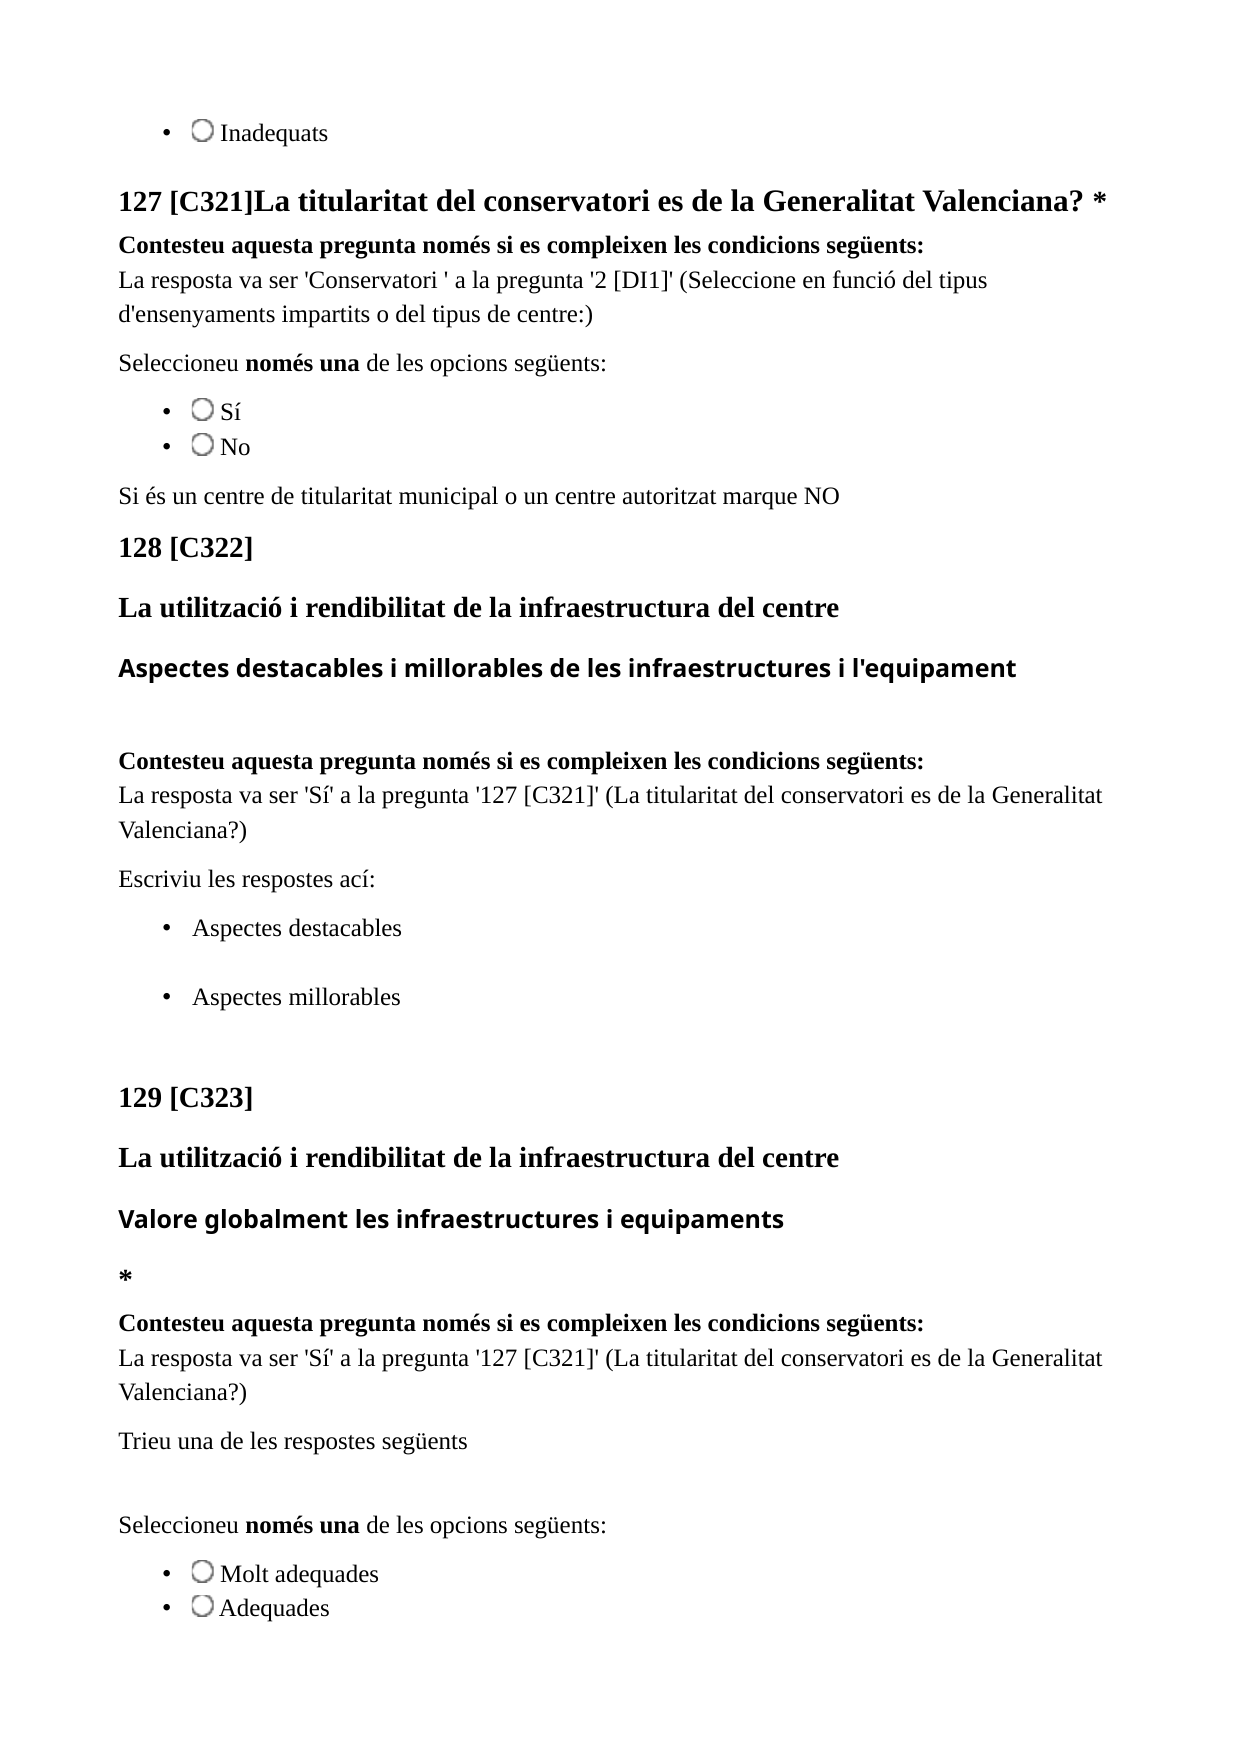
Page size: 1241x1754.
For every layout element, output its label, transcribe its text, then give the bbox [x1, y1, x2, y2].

picture [191, 119, 214, 142]
picture [191, 433, 214, 456]
text Contesteu aquesta pregunta només si es compleixen les condicions següents: La resposta va ser 'Sí' a la pregunta '127 [C321]' (La titularitat del conservatori es de la Generalitat Valenciana?) [118, 746, 1122, 843]
subtitle Aspectes destacables i millorables de les infraestructures i l'equipament [118, 651, 1122, 685]
text Escriviu les respostes ací: [118, 864, 1122, 893]
subtitle La utilització i rendibilitat de la infraestructura del centre [118, 591, 1122, 624]
text Trieu una de les respostes següents [118, 1426, 1122, 1455]
subtitle * [118, 1262, 1122, 1296]
subtitle 128 [C322] [118, 530, 1122, 563]
subtitle 127 [C321]La titularitat del conservatori es de la Generalitat Valenciana? * [118, 182, 1122, 218]
list Aspectes destacables [162, 913, 1122, 942]
list Inadequats [162, 118, 1122, 147]
list Molt adequades [162, 1559, 1122, 1588]
list No [162, 432, 1122, 461]
text Contesteu aquesta pregunta només si es compleixen les condicions següents: La resposta va ser 'Conservatori ' a la pregunta '2 [DI1]' (Seleccione en funció del tipus d'ensenyaments impartits o del tipus de centre:) [118, 230, 1122, 328]
list Aspectes millorables [162, 982, 1122, 1011]
subtitle 129 [C323] [118, 1080, 1122, 1113]
list Sí [162, 397, 1122, 426]
text Si és un centre de titularitat municipal o un centre autoritzat marque NO [118, 481, 1122, 509]
picture [191, 1595, 214, 1617]
picture [191, 1560, 214, 1583]
text Contesteu aquesta pregunta només si es compleixen les condicions següents: La resposta va ser 'Sí' a la pregunta '127 [C321]' (La titularitat del conservatori es de la Generalitat Valenciana?) [118, 1308, 1122, 1406]
text Seleccioneu només una de les opcions següents: [118, 1476, 1122, 1539]
subtitle La utilització i rendibilitat de la infraestructura del centre [118, 1141, 1122, 1174]
subtitle Valore globalment les infraestructures i equipaments [118, 1201, 1122, 1235]
picture [191, 398, 214, 421]
text Seleccioneu només una de les opcions següents: [118, 348, 1122, 377]
list Adequades [162, 1593, 1122, 1622]
